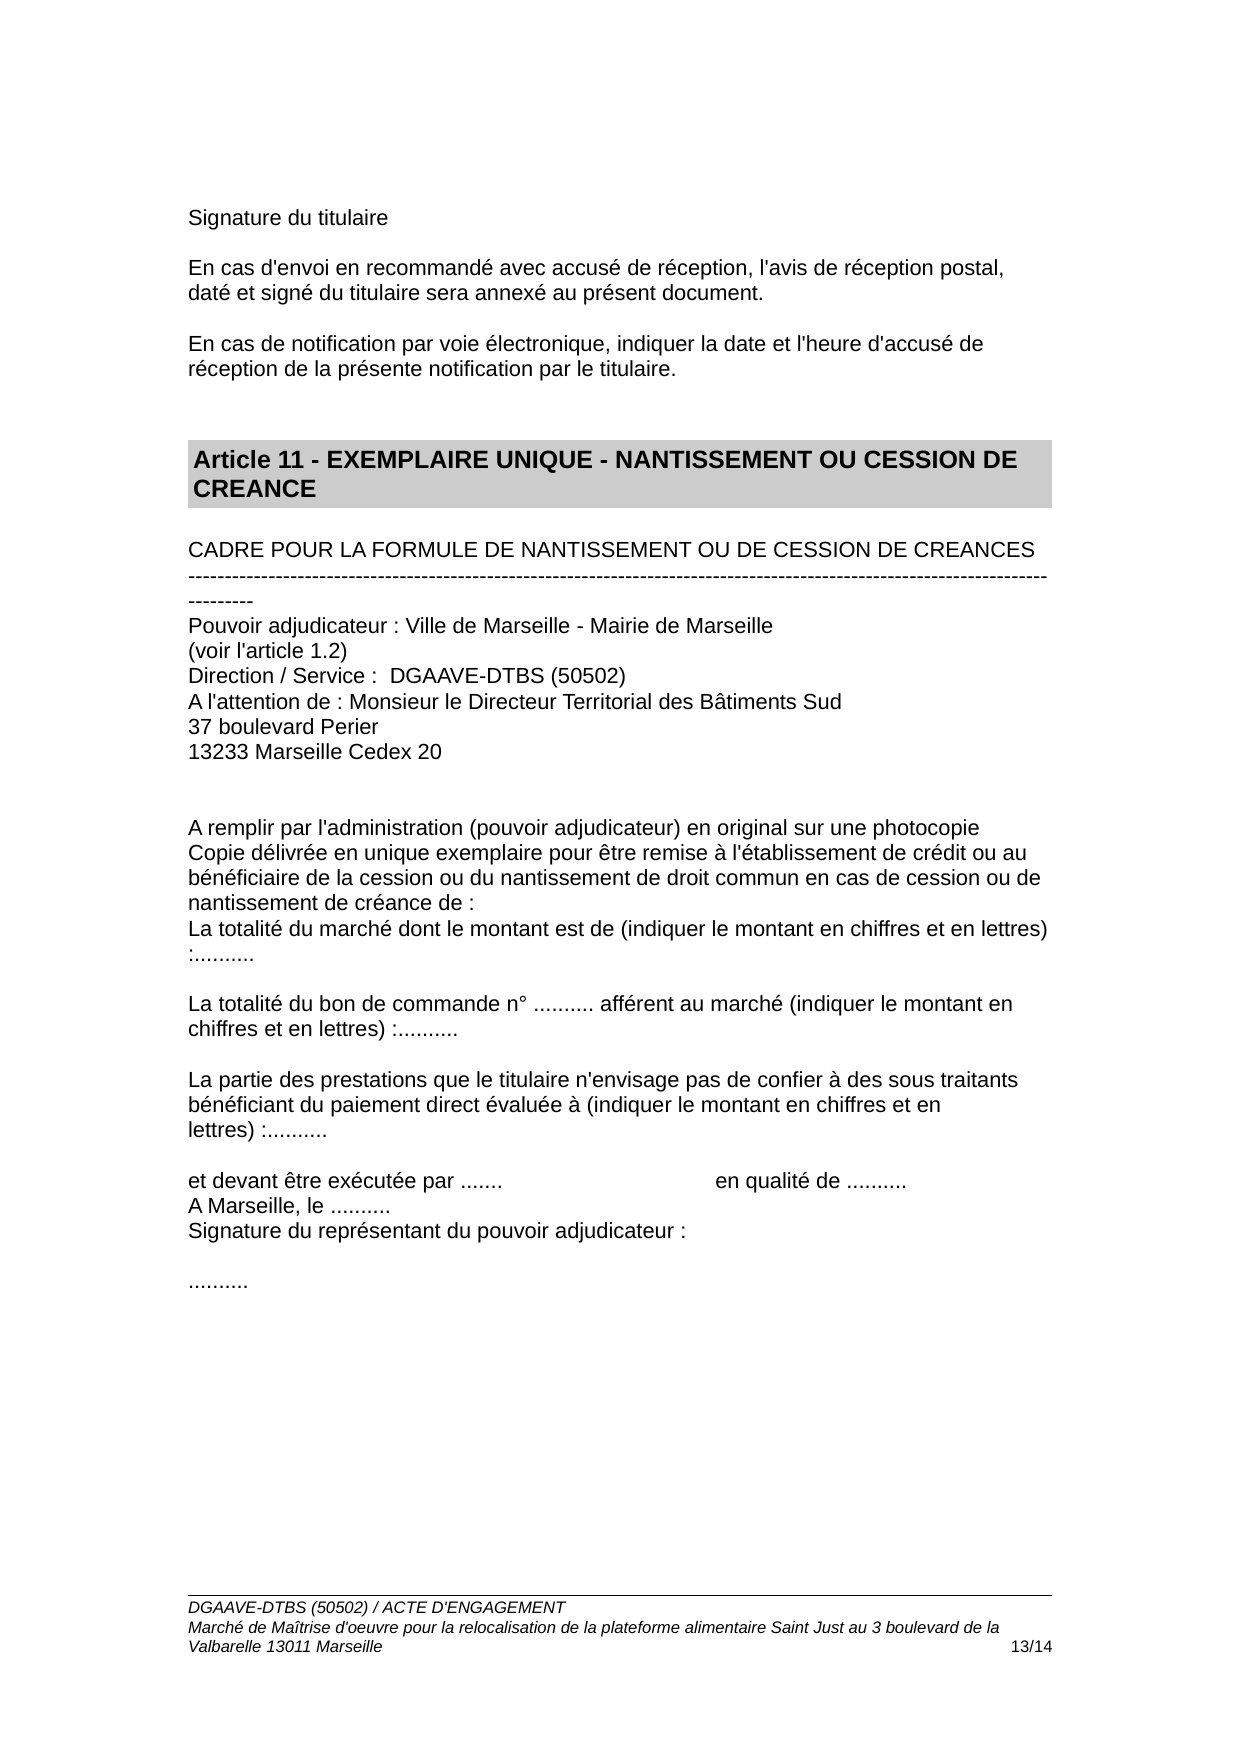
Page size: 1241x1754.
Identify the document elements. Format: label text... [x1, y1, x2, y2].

text CADRE POUR LA FORMULE DE NANTISSEMENT OU DE CESSION DE CREANCES [188, 537, 1052, 562]
text (voir l'article 1.2) [188, 638, 1052, 663]
text La totalité du bon de commande n° .......... afférent au marché (indiquer le montant en chiffres et en lettres) :.......... [188, 991, 1052, 1041]
text A Marseille, le .......... [188, 1193, 1052, 1218]
text ------------------------------------------------------------------------------------------------------------------------------- [188, 562, 1052, 613]
text .......... [188, 1268, 1052, 1293]
text A l'attention de : Monsieur le Directeur Territorial des Bâtiments Sud [188, 688, 1052, 714]
text Signature du titulaire [188, 204, 1052, 230]
text La partie des prestations que le titulaire n'envisage pas de confier à des sous traitants bénéficiant du paiement direct évaluée à (indiquer le montant en chiffres et en lettres) :.......... [188, 1067, 1052, 1142]
text Signature du représentant du pouvoir adjudicateur : [188, 1218, 1052, 1243]
text La totalité du marché dont le montant est de (indiquer le montant en chiffres et en lettres) :.......... [188, 915, 1052, 966]
text Direction / Service : DGAAVE-DTBS (50502) [188, 663, 1052, 688]
subtitle EXEMPLAIRE UNIQUE - NANTISSEMENT OU CESSION DE CREANCE [190, 442, 1050, 506]
text En cas d'envoi en recommandé avec accusé de réception, l'avis de réception postal, daté et signé du titulaire sera annexé au présent document. [188, 255, 1052, 305]
text Pouvoir adjudicateur : Ville de Marseille - Mairie de Marseille [188, 613, 1052, 638]
text et devant être exécutée par ....... en qualité de .......... [188, 1167, 1052, 1193]
text 13233 Marseille Cedex 20 [188, 739, 1052, 764]
text Copie délivrée en unique exemplaire pour être remise à l'établissement de crédit ou au bénéficiaire de la cession ou du nantissement de droit commun en cas de cession ou de nantissement de créance de : [188, 840, 1052, 915]
text A remplir par l'administration (pouvoir adjudicateur) en original sur une photocopie [188, 814, 1052, 840]
text 37 boulevard Perier [188, 714, 1052, 739]
text En cas de notification par voie électronique, indiquer la date et l'heure d'accusé de réception de la présente notification par le titulaire. [188, 331, 1052, 381]
